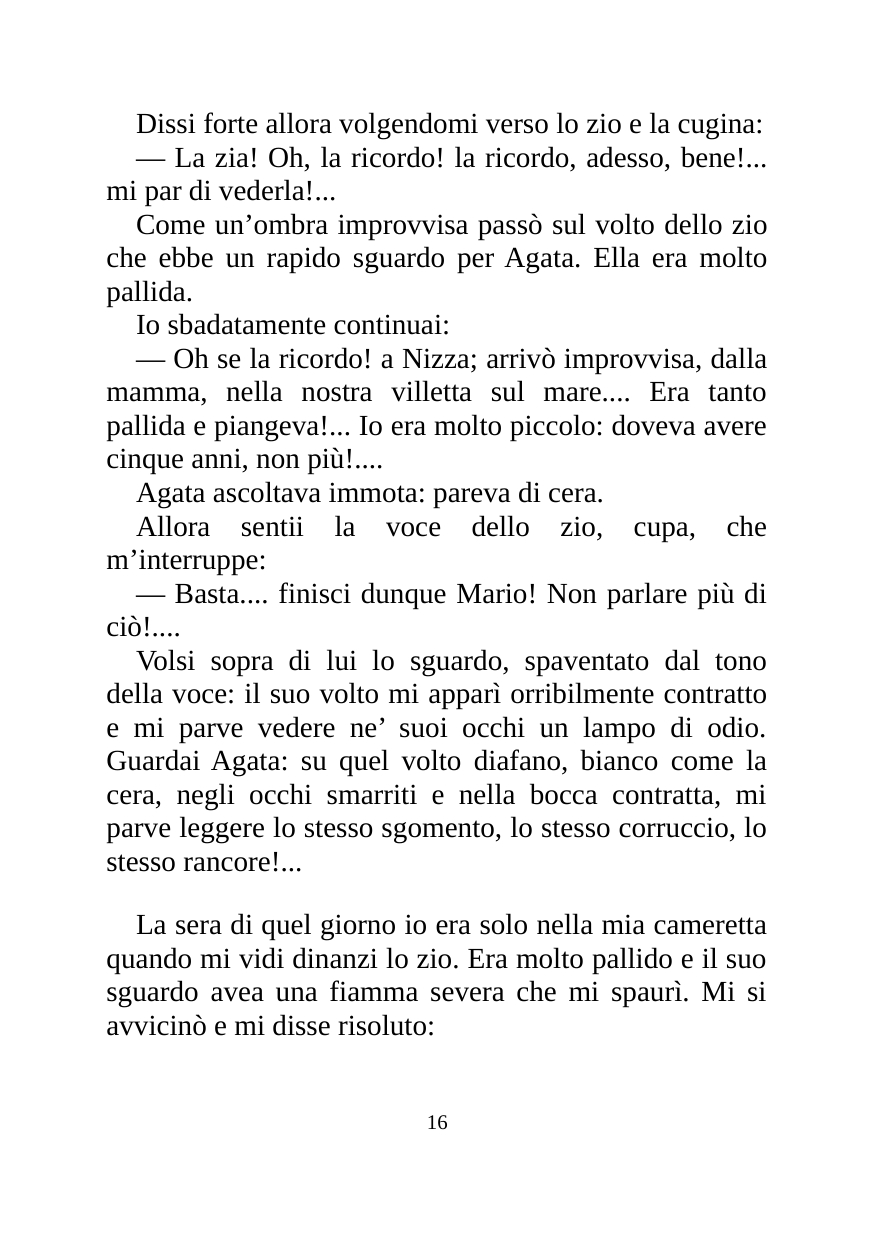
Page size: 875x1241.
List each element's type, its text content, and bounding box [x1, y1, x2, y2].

text — Oh se la ricordo! a Nizza; arrivò improvvisa, dalla mamma, nella nostra villetta sul mare.... Era tanto pallida e piangeva!... Io era molto piccolo: doveva avere cinque anni, non più!.... [106, 341, 768, 475]
text Agata ascoltava immota: pareva di cera. [106, 475, 768, 509]
text La sera di quel giorno io era solo nella mia cameretta quando mi vidi dinanzi lo zio. Era molto pallido e il suo sguardo avea una fiamma severa che mi spaurì. Mi si avvicinò e mi disse risoluto: [106, 907, 768, 1041]
text Come un’ombra improvvisa passò sul volto dello zio che ebbe un rapido sguardo per Agata. Ella era molto pallida. [106, 207, 768, 307]
text — Basta.... finisci dunque Mario! Non parlare più di ciò!.... [106, 576, 768, 643]
text Volsi sopra di lui lo sguardo, spaventato dal tono della voce: il suo volto mi apparì orribilmente contratto e mi parve vedere ne’ suoi occhi un lampo di odio. Guardai Agata: su quel volto diafano, bianco come la cera, negli occhi smarriti e nella bocca contratta, mi parve leggere lo stesso sgomento, lo stesso corruccio, lo stesso rancore!... [106, 643, 768, 878]
text Allora sentii la voce dello zio, cupa, che m’interruppe: [106, 509, 768, 576]
text Io sbadatamente continuai: [106, 307, 768, 341]
text — La zia! Oh, la ricordo! la ricordo, adesso, bene!... mi par di vederla!... [106, 140, 768, 207]
text Dissi forte allora volgendomi verso lo zio e la cugina: [106, 106, 768, 140]
